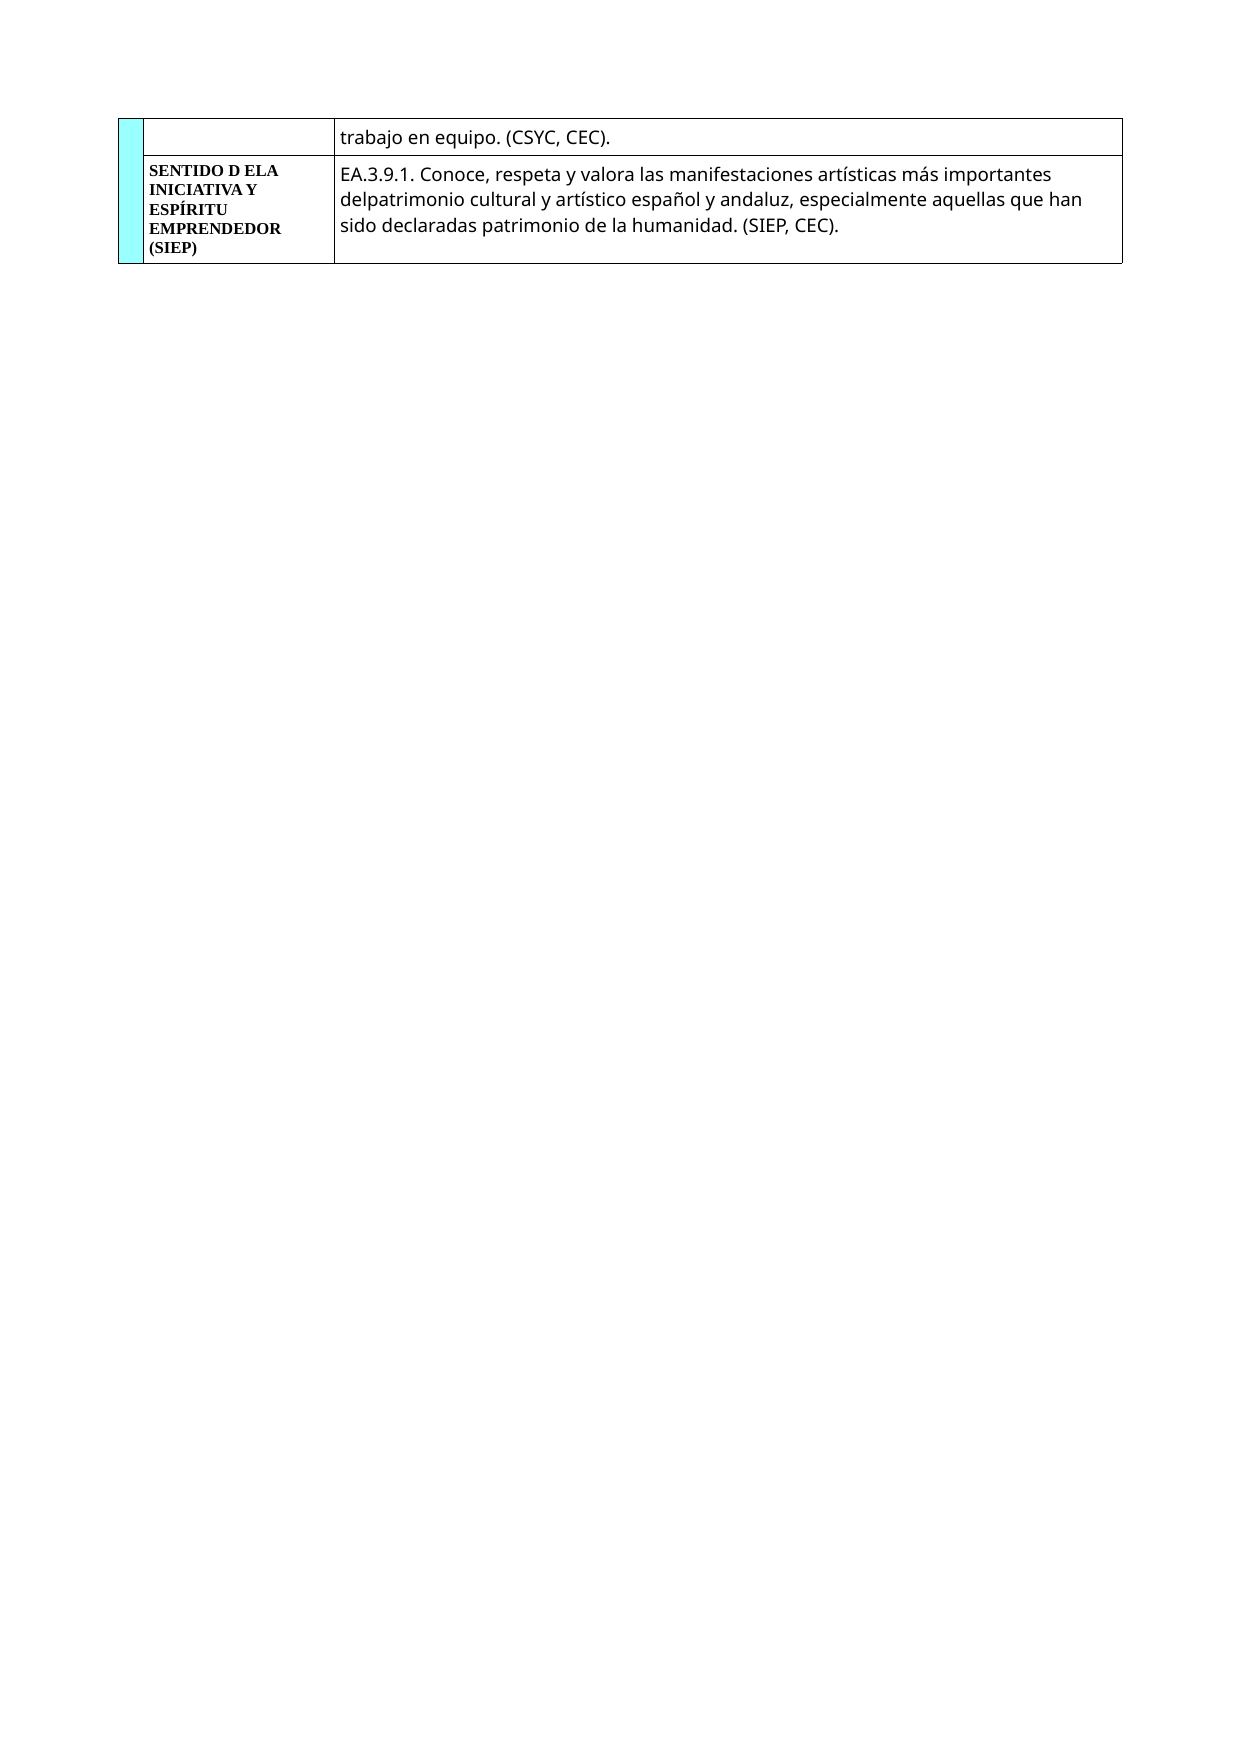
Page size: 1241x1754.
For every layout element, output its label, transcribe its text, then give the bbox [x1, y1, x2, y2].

table_cell [144, 119, 334, 155]
table_cell EA.3.9.1. Conoce, respeta y valora las manifestaciones artísticas más importantes delpatrimonio cultural y artístico español y andaluz, especialmente aquellas que han sido declaradas patrimonio de la humanidad. (SIEP, CEC). [335, 156, 1122, 263]
table_cell trabajo en equipo. (CSYC, CEC). [335, 119, 1122, 155]
table_cell SENTIDO D ELA INICIATIVA Y ESPÍRITU EMPRENDEDOR (SIEP) [144, 156, 334, 263]
table_header [119, 119, 143, 263]
